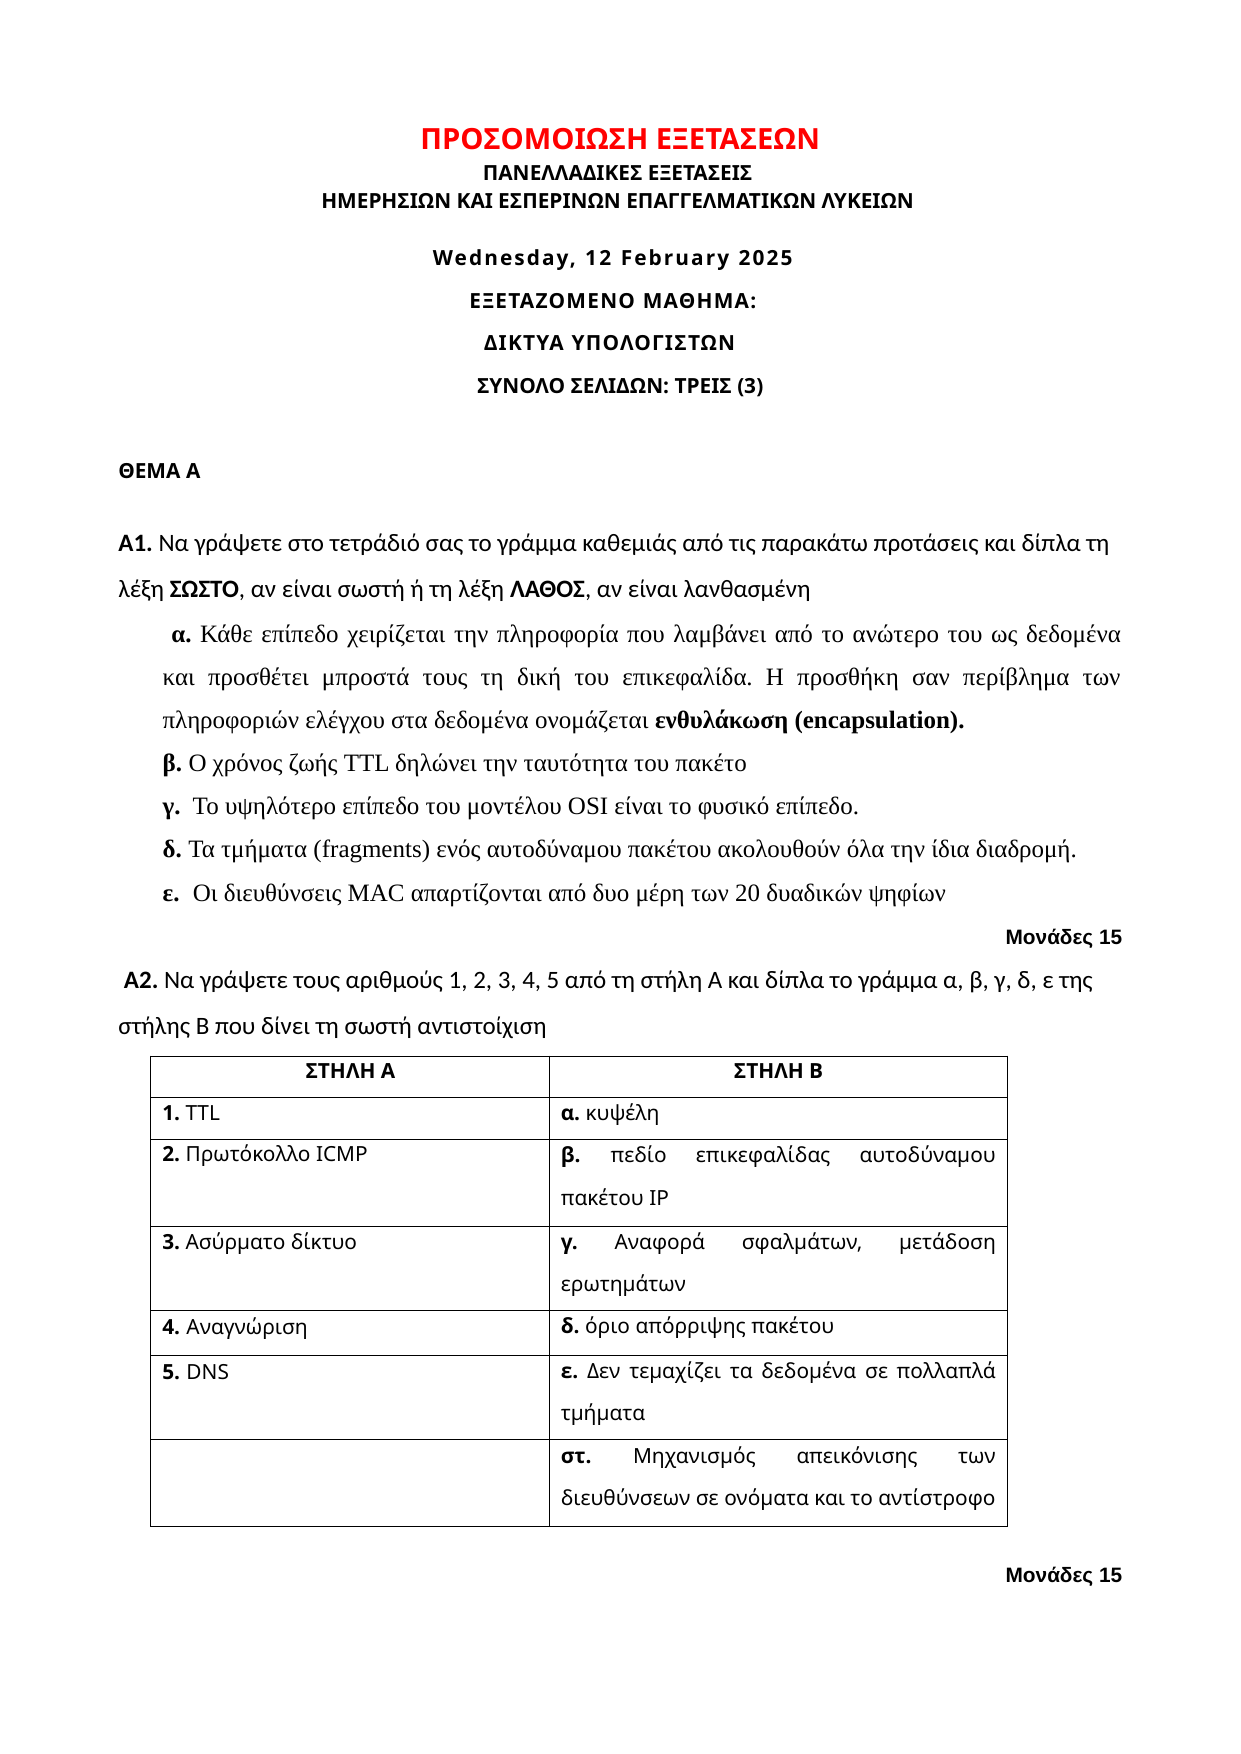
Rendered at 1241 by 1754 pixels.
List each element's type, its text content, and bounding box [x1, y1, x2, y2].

list δ. Τα τμήματα (fragments) ενός αυτοδύναμου πακέτου ακολουθούν όλα την ίδια διαδρομή. [162, 834, 1122, 863]
table_cell γ. Αναφορά σφαλμάτων, μετάδοση ερωτημάτων [550, 1227, 1007, 1310]
text ΕΞΕΤΑΖΟΜΕΝΟ ΜΑΘΗΜΑ: [133, 286, 1093, 314]
table_header ΣΤΗΛΗ Α [151, 1057, 549, 1097]
table_cell α. κυψέλη [550, 1098, 1007, 1138]
text ΗMEΡΗΣΙΩΝ ΚΑΙ ΕΣΠΕΡΙΝΩΝ ΕΠΑΓΓΕΛΜΑΤΙΚΩΝ ΛΥΚΕΙΩΝ [118, 186, 1122, 215]
table_cell δ. όριο απόρριψης πακέτου [550, 1311, 1007, 1355]
text ΘΕΜΑ Α [118, 456, 1122, 484]
table_cell β. πεδίο επικεφαλίδας αυτοδύναμου πακέτου IP [550, 1140, 1007, 1226]
table_cell 1. TTL [151, 1098, 549, 1138]
table_cell 3. Ασύρματο δίκτυο [151, 1227, 549, 1310]
table_cell 4. Αναγνώριση [151, 1311, 549, 1355]
text Wednesday, 12 February 2025 [133, 243, 1093, 272]
text ΔΙΚΤΥΑ ΥΠΟΛΟΓΙΣΤΩΝ [133, 328, 1093, 357]
text ΣΥΝΟΛΟ ΣΕΛΙΔΩΝ: ΤΡΕΙΣ (3) [118, 371, 1122, 399]
list ε. Οι διευθύνσεις MAC απαρτίζονται από δυο μέρη των 20 δυαδικών ψηφίων [162, 878, 1122, 907]
table_cell ε. Δεν τεμαχίζει τα δεδομένα σε πολλαπλά τμήματα [550, 1356, 1007, 1439]
table_cell στ. Μηχανισμός απεικόνισης των διευθύνσεων σε ονόματα και το αντίστροφο [550, 1440, 1007, 1526]
table_cell [151, 1440, 549, 1526]
list β. Ο χρόνος ζωής TTL δηλώνει την ταυτότητα του πακέτο [162, 748, 1122, 777]
table_cell 5. DNS [151, 1356, 549, 1439]
text Α1. Να γράψετε στο τετράδιό σας το γράμμα καθεμιάς από τις παρακάτω προτάσεις και δίπλα τη λέξη ΣΩΣΤΟ, αν είναι σωστή ή τη λέξη ΛΑΘΟΣ, αν είναι λανθασμένη [118, 527, 1122, 604]
table_header ΣΤΗΛΗ Β [550, 1057, 1007, 1097]
text ΠΑΝΕΛΛΑΔΙΚΕΣ ΕΞΕΤΑΣΕΙΣ [118, 158, 1122, 186]
list Μονάδες 15 [193, 1563, 1122, 1587]
text Α2. Να γράψετε τους αριθμούς 1, 2, 3, 4, 5 από τη στήλη Α και δίπλα το γράμμα α, β, γ, δ, ε της στήλης Β που δίνει τη σωστή αντιστοίχιση [118, 964, 1122, 1040]
list Μονάδες 15 [193, 921, 1122, 950]
table_cell 2. Πρωτόκολλο ICMP [151, 1140, 549, 1226]
text ΠΡΟΣΟΜΟΙΩΣΗ ΕΞΕΤΑΣΕΩΝ [118, 118, 1122, 158]
list γ. Το υψηλότερο επίπεδο του μοντέλου OSI είναι το φυσικό επίπεδο. [162, 791, 1122, 820]
list α. Κάθε επίπεδο χειρίζεται την πληροφορία που λαμβάνει από το ανώτερο του ως δεδομένα και προσθέτει μπροστά τους τη δική του επικεφαλίδα. Η προσθήκη σαν περίβλημα των πληροφοριών ελέγχου στα δεδομένα ονομάζεται ενθυλάκωση (encapsulation). [162, 619, 1122, 734]
